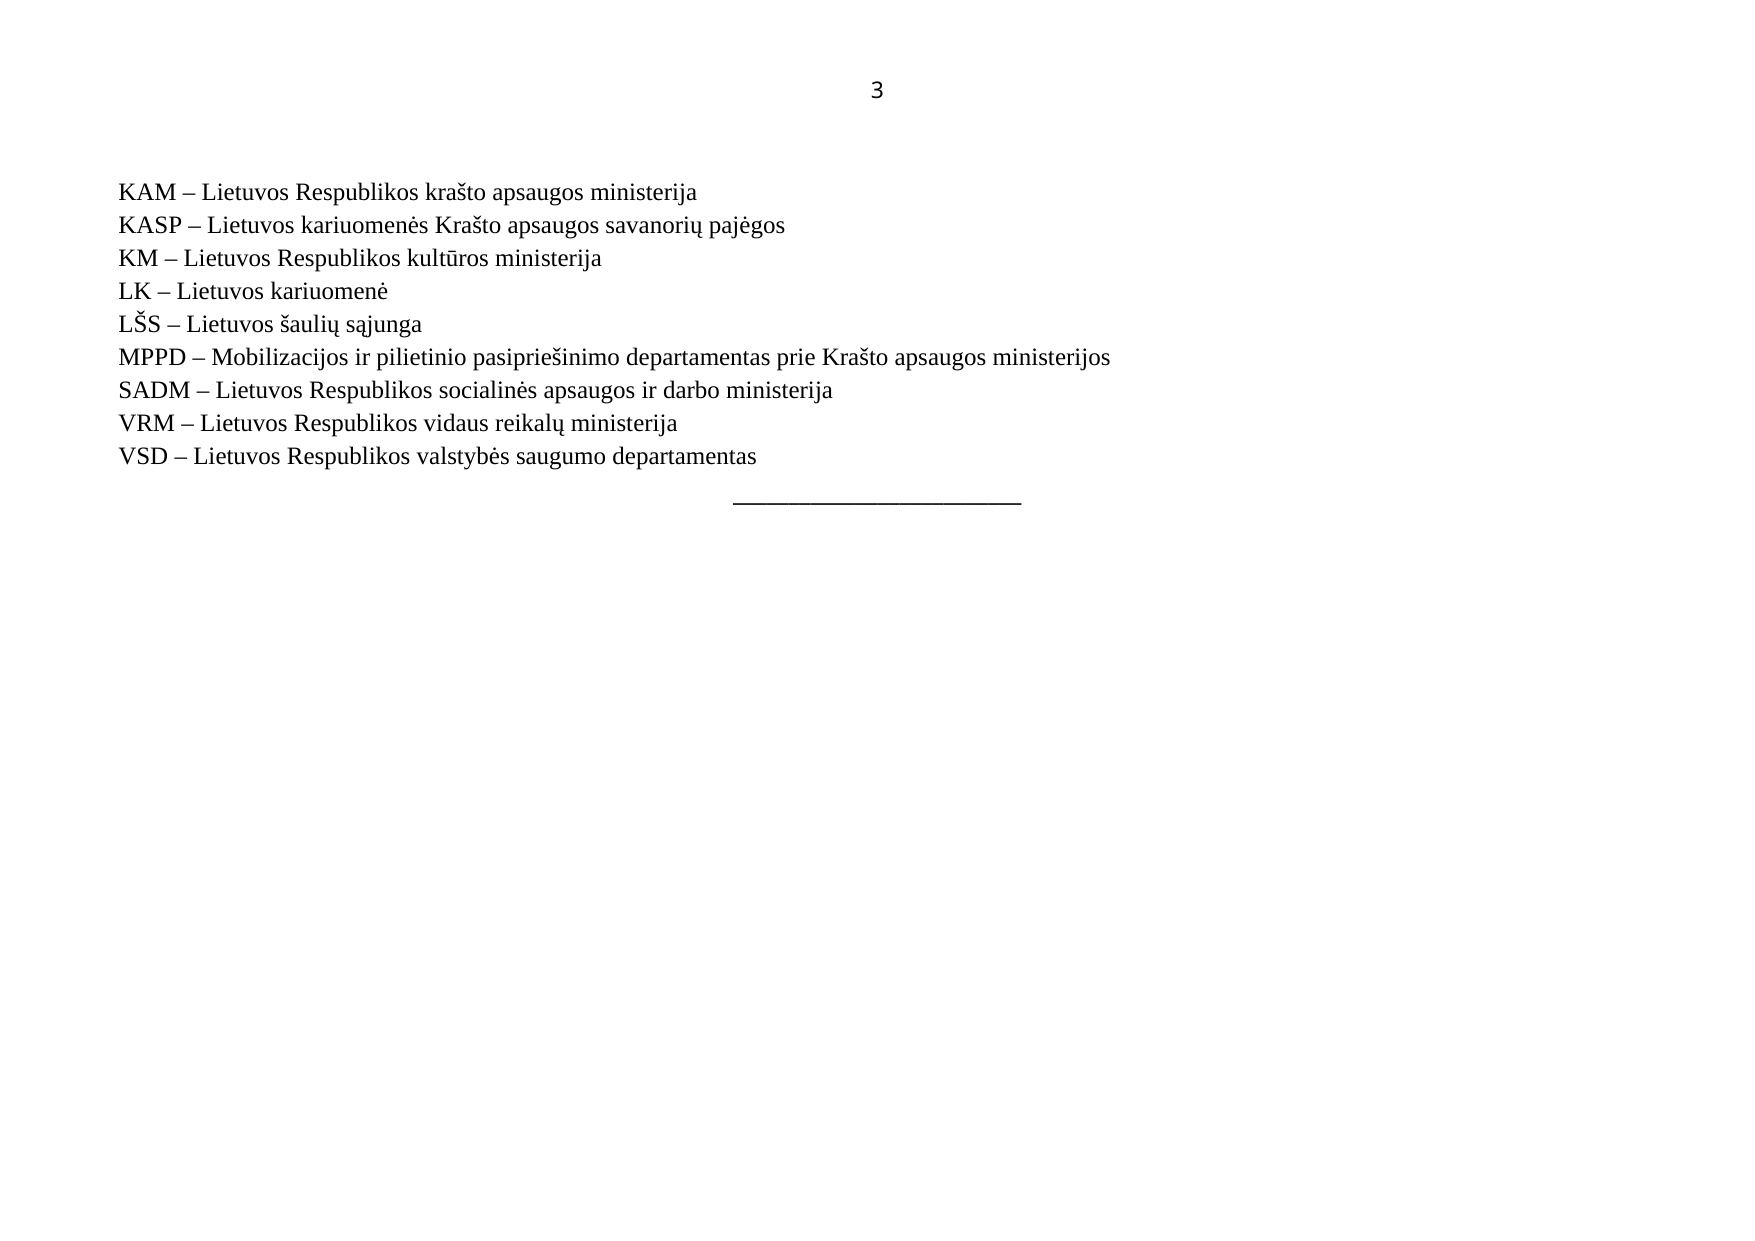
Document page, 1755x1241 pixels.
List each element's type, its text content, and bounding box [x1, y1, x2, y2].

text KM – Lietuvos Respublikos kultūros ministerija [118, 243, 1636, 272]
text LŠS – Lietuvos šaulių sąjunga [118, 309, 1636, 338]
text MPPD – Mobilizacijos ir pilietinio pasipriešinimo departamentas prie Krašto apsaugos ministerijos [118, 342, 1636, 371]
text SADM – Lietuvos Respublikos socialinės apsaugos ir darbo ministerija [118, 375, 1636, 404]
text VSD – Lietuvos Respublikos valstybės saugumo departamentas [118, 441, 1636, 470]
text KASP – Lietuvos kariuomenės Krašto apsaugos savanorių pajėgos [118, 210, 1636, 239]
text VRM – Lietuvos Respublikos vidaus reikalų ministerija [118, 408, 1636, 437]
text LK – Lietuvos kariuomenė [118, 276, 1636, 305]
text KAM – Lietuvos Respublikos krašto apsaugos ministerija [118, 177, 1636, 206]
text __________________________ [118, 474, 1636, 508]
